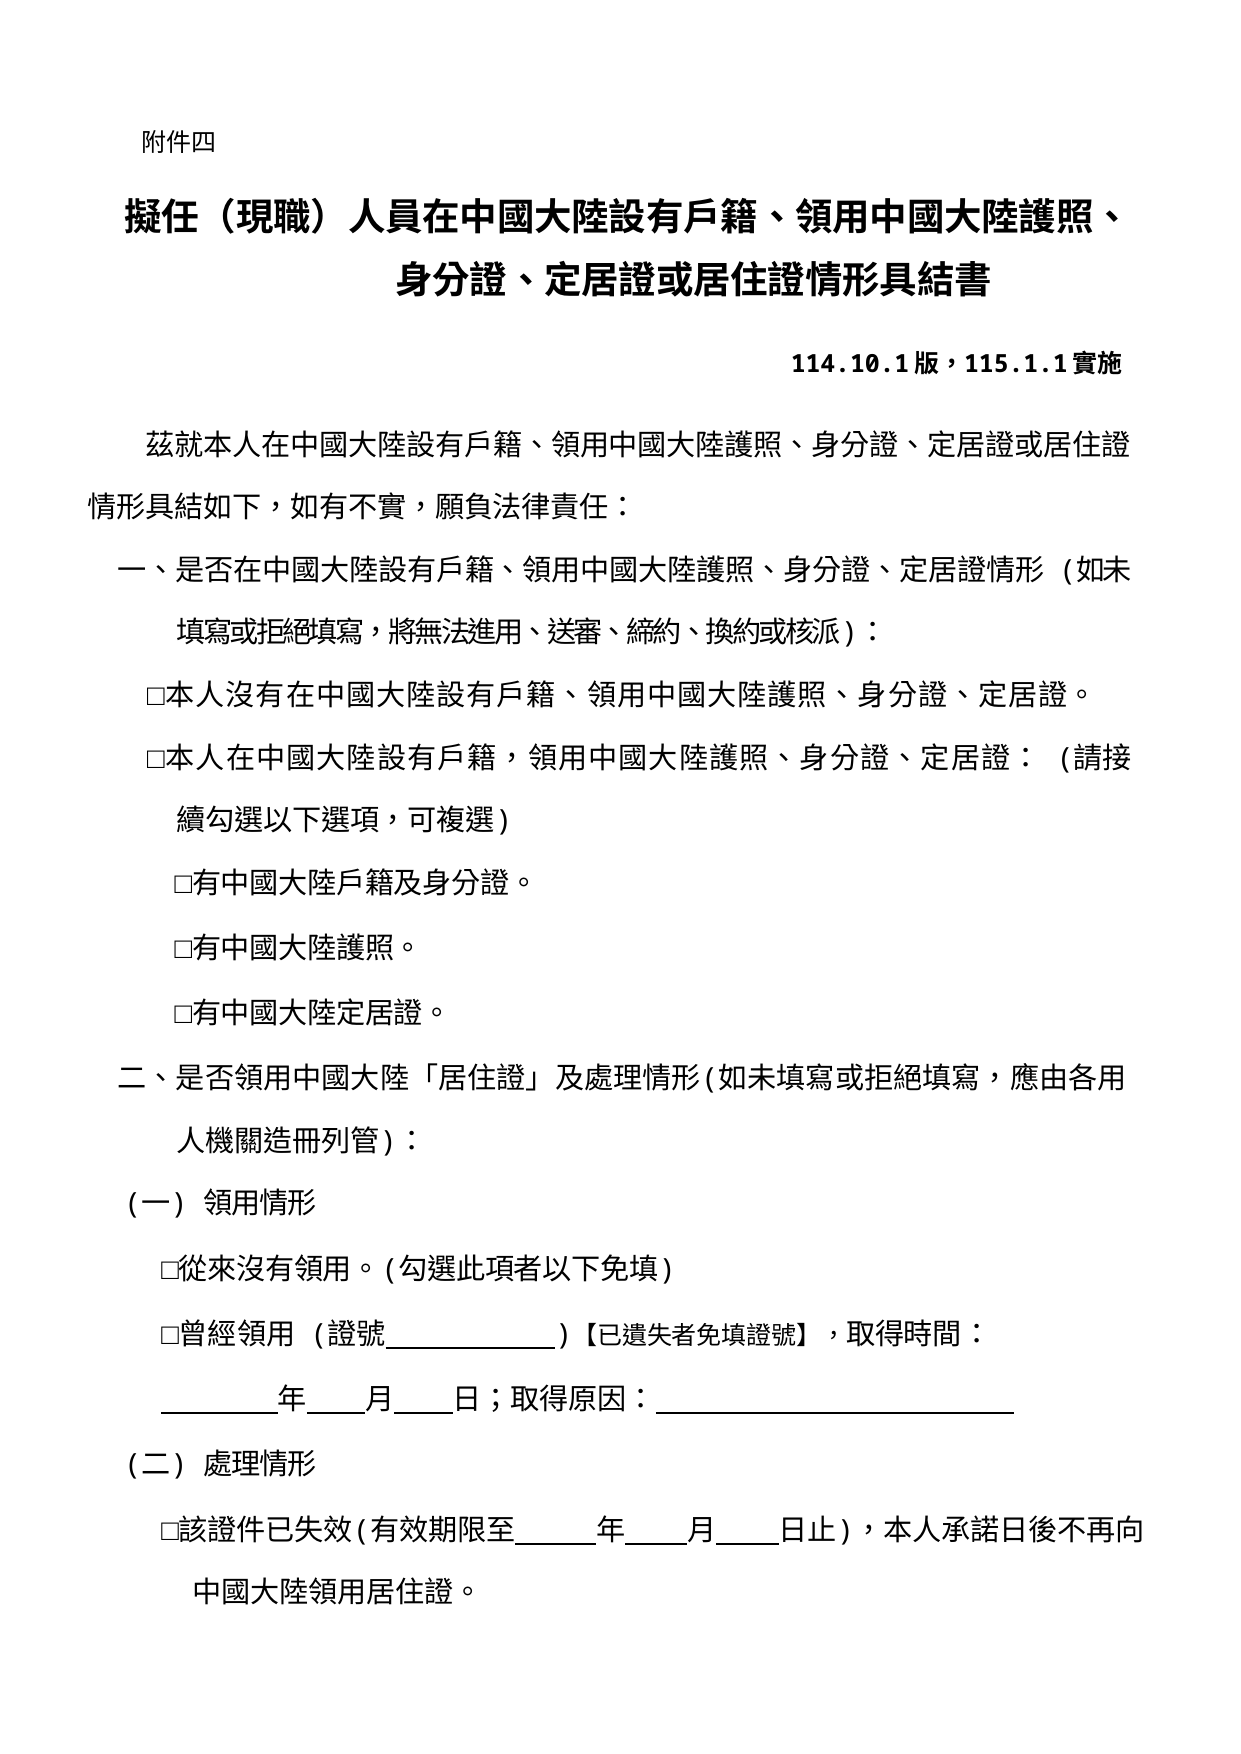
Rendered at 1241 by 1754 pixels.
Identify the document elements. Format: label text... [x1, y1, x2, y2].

text 附件四 [141, 98, 1165, 161]
text □有中國大陸戶籍及身分證。 [174, 839, 1165, 901]
text 茲就本人在中國大陸設有戶籍、領用中國大陸護照、身分證、定居證或居住證情形具結如下，如有不實，願負法律責任： [87, 401, 1153, 526]
text □有中國大陸定居證。 [174, 969, 1165, 1032]
text 一、是否在中國大陸設有戶籍、領用中國大陸護照、身分證、定居證情形 (如未填寫或拒絕填寫，將無法進用、送審、締約、換約或核派)： [117, 526, 1154, 651]
text (二) 處理情形 [123, 1420, 1165, 1483]
text (一) 領用情形 [123, 1159, 1165, 1222]
text □曾經領用 (證號 )【已遺失者免填證號】，取得時間： [161, 1290, 1165, 1352]
text □本人沒有在中國大陸設有戶籍、領用中國大陸護照、身分證、定居證。 [147, 651, 1155, 714]
text 二、是否領用中國大陸「居住證」及處理情形(如未填寫或拒絕填寫，應由各用人機關造冊列管)： [117, 1034, 1154, 1159]
text □該證件已失效(有效期限至 年 月 日止)，本人承諾日後不再向中國大陸領用居住證。 [161, 1486, 1154, 1611]
text □本人在中國大陸設有戶籍，領用中國大陸護照、身分證、定居證： (請接續勾選以下選項，可複選) [147, 714, 1153, 839]
text 擬任（現職）人員在中國大陸設有戶籍、領用中國大陸護照、身分證、定居證或居住證情形具結書 [112, 172, 1143, 297]
text 年 月 日；取得原因： [161, 1355, 1165, 1418]
text □有中國大陸護照。 [174, 904, 1165, 967]
text □從來沒有領用。(勾選此項者以下免填) [161, 1225, 1165, 1287]
text 114.10.1版，115.1.1實施 [75, 320, 1122, 383]
